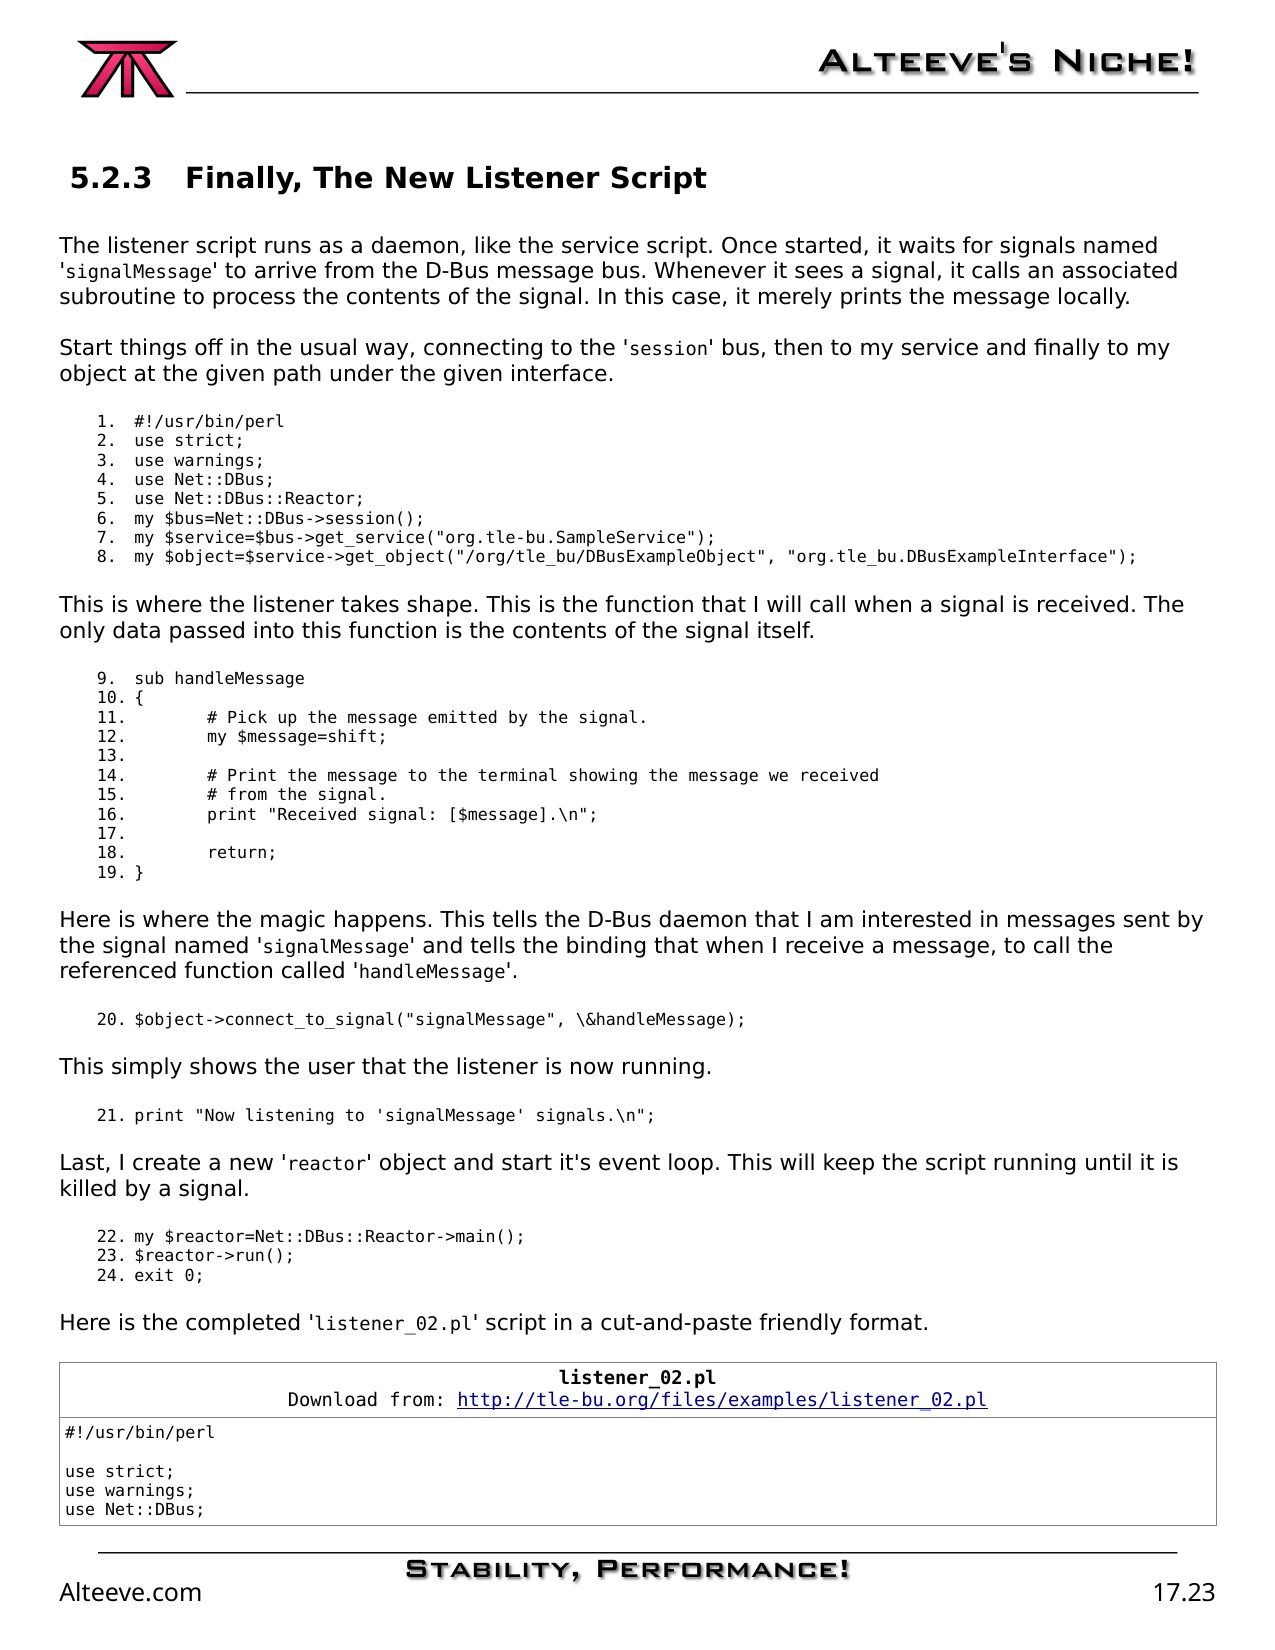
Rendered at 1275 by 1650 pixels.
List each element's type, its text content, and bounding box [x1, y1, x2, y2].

list #!/usr/bin/perl [97, 412, 1216, 431]
list my $service=$bus->get_service("org.tle-bu.SampleService"); [97, 528, 1216, 547]
list use strict; [97, 431, 1216, 450]
text Here is the completed 'listener_02.pl' script in a cut-and-paste friendly format. [59, 1311, 1216, 1336]
list print "Received signal: [$message].\n"; [97, 804, 1216, 824]
text Last, I create a new 'reactor' object and start it's event loop. This will keep the script running until it is killed by a signal. [59, 1150, 1216, 1201]
text This simply shows the user that the listener is now running. [59, 1054, 1216, 1080]
list my $bus=Net::DBus->session(); [97, 508, 1216, 528]
subtitle Finally, The New Listener Script [59, 161, 1216, 195]
list use Net::DBus::Reactor; [97, 489, 1216, 508]
list use warnings; [97, 450, 1216, 470]
list use Net::DBus; [97, 470, 1216, 489]
list print "Now listening to 'signalMessage' signals.\n"; [97, 1105, 1216, 1125]
text This is where the listener takes shape. This is the function that I will call when a signal is received. The only data passed into this function is the contents of the signal itself. [59, 592, 1216, 643]
list # Print the message to the terminal showing the message we received [97, 766, 1216, 785]
list my $message=shift; [97, 727, 1216, 746]
list exit 0; [97, 1266, 1216, 1285]
list } [97, 862, 1216, 882]
text Start things off in the usual way, connecting to the 'session' bus, then to my service and finally to my object at the given path under the given interface. [59, 335, 1216, 386]
list sub handleMessage [97, 669, 1216, 688]
list { [97, 688, 1216, 707]
table_header listener_02.pl Download from: http://tle-bu.org/files/examples/listener_02.pl [60, 1363, 1216, 1417]
list # from the signal. [97, 785, 1216, 804]
list my $object=$service->get_object("/org/tle_bu/DBusExampleObject", "org.tle_bu.DBusExampleInterface"); [97, 547, 1216, 567]
table_cell #!/usr/bin/perl use strict; use warnings; use Net::DBus; [60, 1418, 1216, 1525]
list $object->connect_to_signal("signalMessage", \&handleMessage); [97, 1009, 1216, 1029]
list $reactor->run(); [97, 1246, 1216, 1266]
list my $reactor=Net::DBus::Reactor->main(); [97, 1227, 1216, 1246]
text Here is where the magic happens. This tells the D-Bus daemon that I am interested in messages sent by the signal named 'signalMessage' and tells the binding that when I receive a message, to call the referenced function called 'handleMessage'. [59, 907, 1216, 984]
list # Pick up the message emitted by the signal. [97, 707, 1216, 727]
picture [76, 39, 1199, 99]
list return; [97, 843, 1216, 862]
picture [76, 1545, 1199, 1589]
text The listener script runs as a daemon, like the service script. Once started, it waits for signals named 'signalMessage' to arrive from the D-Bus message bus. Whenever it sees a signal, it calls an associated subroutine to process the contents of the signal. In this case, it merely prints the message locally. [59, 233, 1216, 309]
